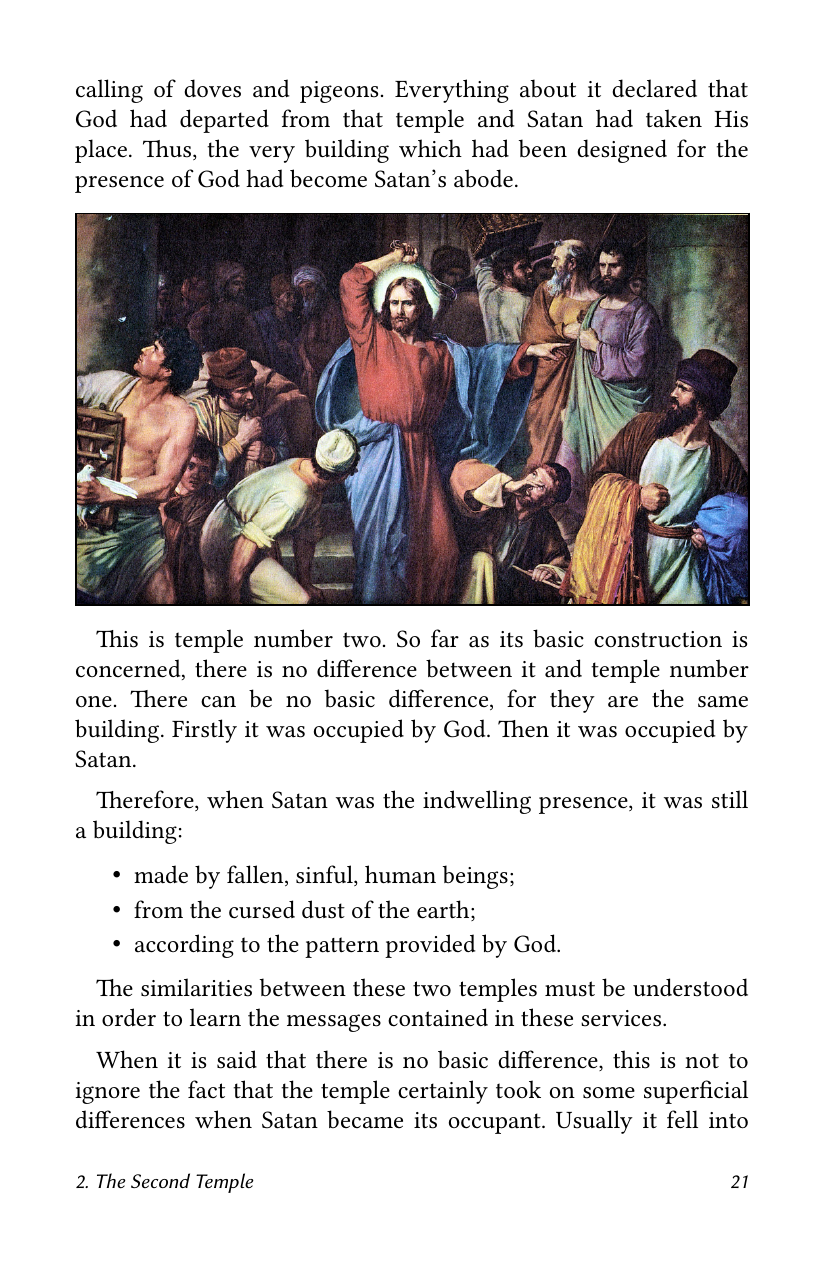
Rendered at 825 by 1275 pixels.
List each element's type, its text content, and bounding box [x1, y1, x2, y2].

text The similarities between these two temples must be understood in order to learn the messages contained in these services. [75, 974, 750, 1032]
text This is temple number two. So far as its basic construction is concerned, there is no difference between it and temple number one. There can be no basic difference, for they are the same building. Firstly it was occupied by God. Then it was occupied by Satan. [75, 606, 750, 773]
list according to the pattern provided by God. [112, 931, 750, 959]
list from the cursed dust of the earth; [112, 896, 750, 924]
text Therefore, when Satan was the indwelling presence, it was still a building: [75, 787, 750, 845]
list made by fallen, sinful, human beings; [112, 861, 750, 890]
text calling of doves and pigeons. Everything about it declared that God had departed from that temple and Satan had taken His place. Thus, the very building which had been designed for the presence of God had become Satan’s abode. [75, 75, 750, 193]
picture [77, 214, 748, 604]
text When it is said that there is no basic difference, this is not to ignore the fact that the temple certainly took on some superficial differences when Satan became its occupant. Usually it fell into [75, 1046, 750, 1134]
